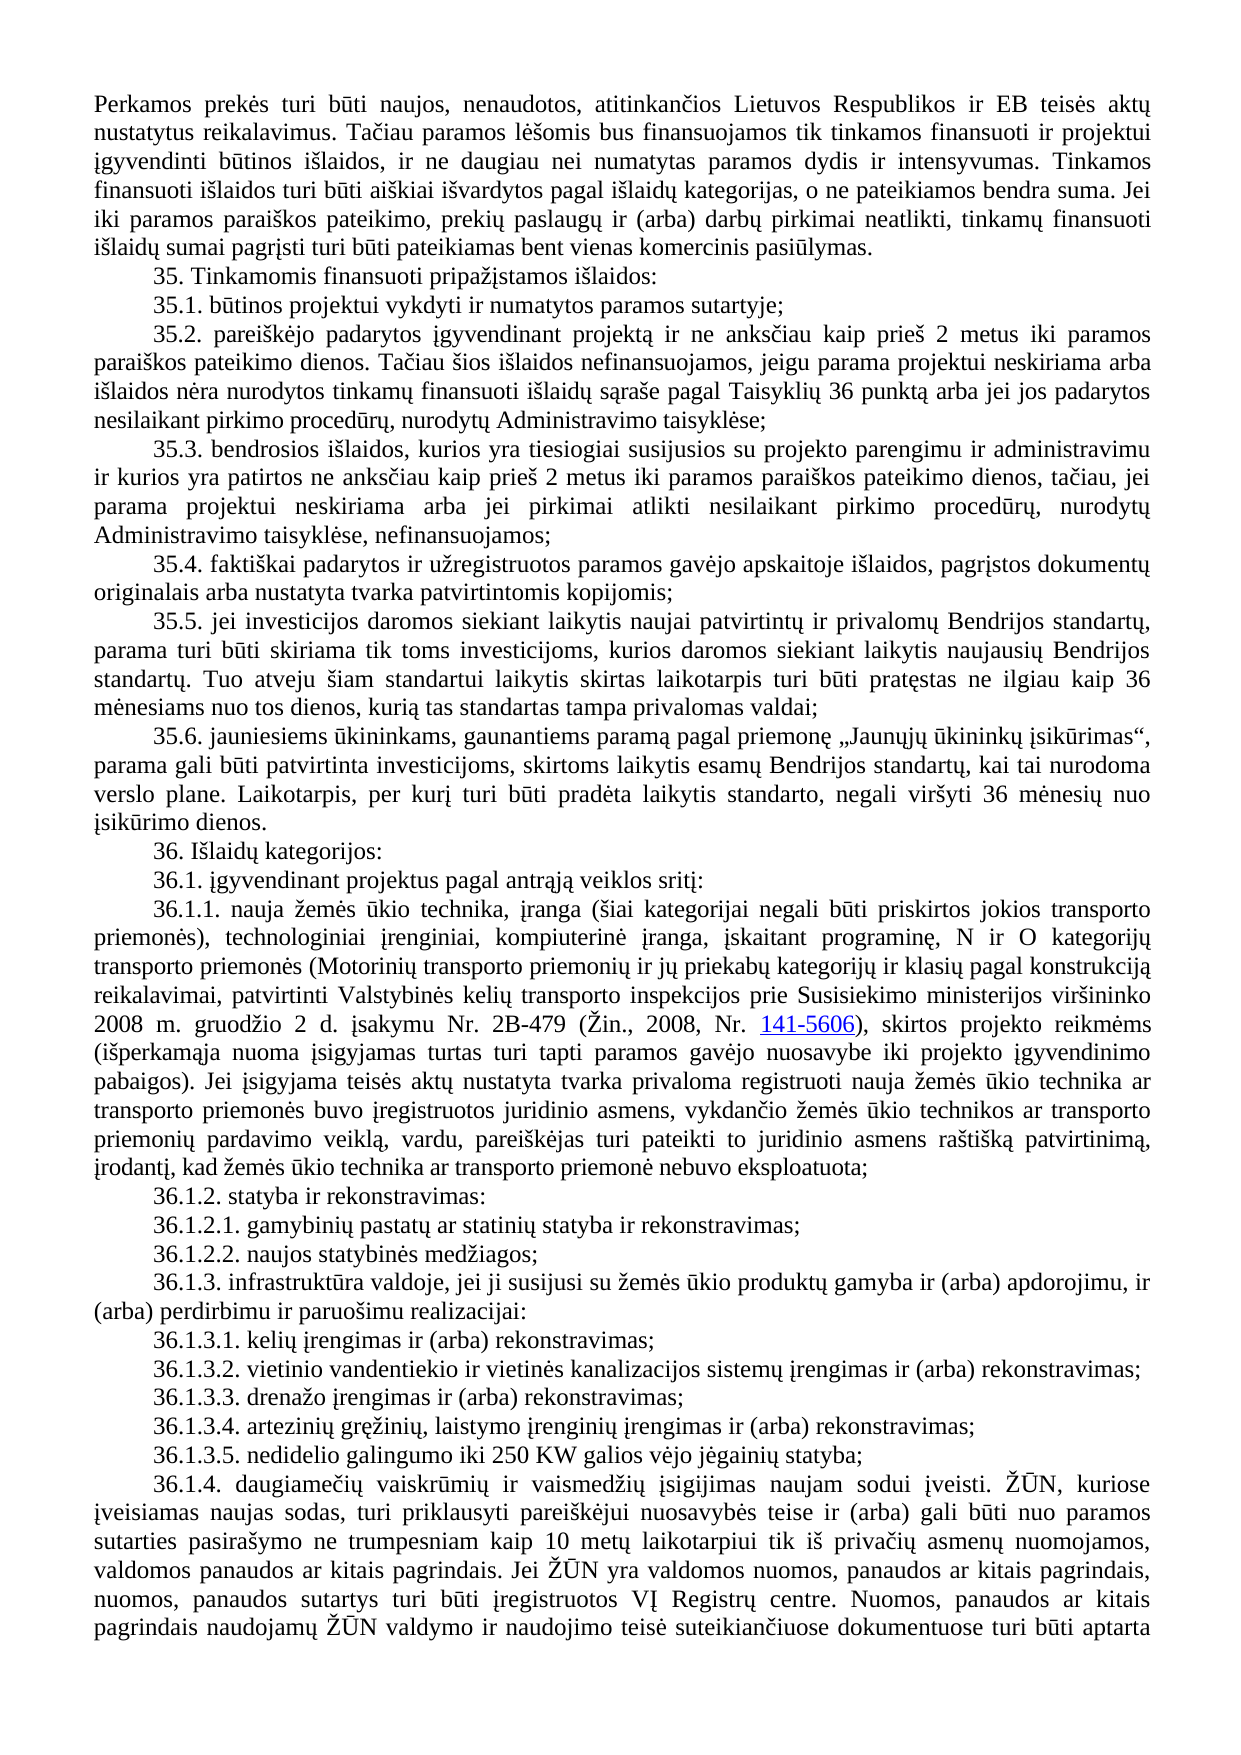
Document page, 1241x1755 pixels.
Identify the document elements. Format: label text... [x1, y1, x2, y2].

text 36.1.1. nauja žemės ūkio technika, įranga (šiai kategorijai negali būti priskirtos jokios transporto priemonės), technologiniai įrenginiai, kompiuterinė įranga, įskaitant programinę, N ir O kategorijų transporto priemonės (Motorinių transporto priemonių ir jų priekabų kategorijų ir klasių pagal konstrukciją reikalavimai, patvirtinti Valstybinės kelių transporto inspekcijos prie Susisiekimo ministerijos viršininko 2008 m. gruodžio 2 d. įsakymu Nr. 2B-479 (Žin., 2008, Nr. 141-5606), skirtos projekto reikmėms (išperkamąja nuoma įsigyjamas turtas turi tapti paramos gavėjo nuosavybe iki projekto įgyvendinimo pabaigos). Jei įsigyjama teisės aktų nustatyta tvarka privaloma registruoti nauja žemės ūkio technika ar transporto priemonės buvo įregistruotos juridinio asmens, vykdančio žemės ūkio technikos ar transporto priemonių pardavimo veiklą, vardu, pareiškėjas turi pateikti to juridinio asmens raštišką patvirtinimą, įrodantį, kad žemės ūkio technika ar transporto priemonė nebuvo eksploatuota; [94, 894, 1152, 1181]
text Perkamos prekės turi būti naujos, nenaudotos, atitinkančios Lietuvos Respublikos ir EB teisės aktų nustatytus reikalavimus. Tačiau paramos lėšomis bus finansuojamos tik tinkamos finansuoti ir projektui įgyvendinti būtinos išlaidos, ir ne daugiau nei numatytas paramos dydis ir intensyvumas. Tinkamos finansuoti išlaidos turi būti aiškiai išvardytos pagal išlaidų kategorijas, o ne pateikiamos bendra suma. Jei iki paramos paraiškos pateikimo, prekių paslaugų ir (arba) darbų pirkimai neatlikti, tinkamų finansuoti išlaidų sumai pagrįsti turi būti pateikiamas bent vienas komercinis pasiūlymas. [94, 89, 1152, 261]
text 36. Išlaidų kategorijos: [94, 836, 1152, 865]
text 36.1.3.3. drenažo įrengimas ir (arba) rekonstravimas; [94, 1382, 1152, 1411]
text 36.1.3. infrastruktūra valdoje, jei ji susijusi su žemės ūkio produktų gamyba ir (arba) apdorojimu, ir (arba) perdirbimu ir paruošimu realizacijai: [94, 1267, 1152, 1325]
text 36.1.2.2. naujos statybinės medžiagos; [94, 1239, 1152, 1267]
text 35.2. pareiškėjo padarytos įgyvendinant projektą ir ne anksčiau kaip prieš 2 metus iki paramos paraiškos pateikimo dienos. Tačiau šios išlaidos nefinansuojamos, jeigu parama projektui neskiriama arba išlaidos nėra nurodytos tinkamų finansuoti išlaidų sąraše pagal Taisyklių 36 punktą arba jei jos padarytos nesilaikant pirkimo procedūrų, nurodytų Administravimo taisyklėse; [94, 319, 1152, 434]
text 36.1.2.1. gamybinių pastatų ar statinių statyba ir rekonstravimas; [94, 1210, 1152, 1239]
text 35. Tinkamomis finansuoti pripažįstamos išlaidos: [94, 261, 1152, 290]
text 36.1.3.4. artezinių gręžinių, laistymo įrenginių įrengimas ir (arba) rekonstravimas; [94, 1411, 1152, 1440]
text 35.1. būtinos projektui vykdyti ir numatytos paramos sutartyje; [94, 290, 1152, 319]
text 36.1.3.5. nedidelio galingumo iki 250 KW galios vėjo jėgainių statyba; [94, 1440, 1152, 1469]
text 36.1. įgyvendinant projektus pagal antrąją veiklos sritį: [94, 865, 1152, 894]
text 35.5. jei investicijos daromos siekiant laikytis naujai patvirtintų ir privalomų Bendrijos standartų, parama turi būti skiriama tik toms investicijoms, kurios daromos siekiant laikytis naujausių Bendrijos standartų. Tuo atveju šiam standartui laikytis skirtas laikotarpis turi būti pratęstas ne ilgiau kaip 36 mėnesiams nuo tos dienos, kurią tas standartas tampa privalomas valdai; [94, 606, 1152, 721]
text 35.4. faktiškai padarytos ir užregistruotos paramos gavėjo apskaitoje išlaidos, pagrįstos dokumentų originalais arba nustatyta tvarka patvirtintomis kopijomis; [94, 549, 1152, 606]
text 36.1.3.1. kelių įrengimas ir (arba) rekonstravimas; [94, 1325, 1152, 1354]
text 35.6. jauniesiems ūkininkams, gaunantiems paramą pagal priemonę „Jaunųjų ūkininkų įsikūrimas“, parama gali būti patvirtinta investicijoms, skirtoms laikytis esamų Bendrijos standartų, kai tai nurodoma verslo plane. Laikotarpis, per kurį turi būti pradėta laikytis standarto, negali viršyti 36 mėnesių nuo įsikūrimo dienos. [94, 721, 1152, 836]
text 36.1.4. daugiamečių vaiskrūmių ir vaismedžių įsigijimas naujam sodui įveisti. ŽŪN, kuriose įveisiamas naujas sodas, turi priklausyti pareiškėjui nuosavybės teise ir (arba) gali būti nuo paramos sutarties pasirašymo ne trumpesniam kaip 10 metų laikotarpiui tik iš privačių asmenų nuomojamos, valdomos panaudos ar kitais pagrindais. Jei ŽŪN yra valdomos nuomos, panaudos ar kitais pagrindais, nuomos, panaudos sutartys turi būti įregistruotos VĮ Registrų centre. Nuomos, panaudos ar kitais pagrindais naudojamų ŽŪN valdymo ir naudojimo teisė suteikiančiuose dokumentuose turi būti aptarta [94, 1469, 1152, 1641]
text 36.1.3.2. vietinio vandentiekio ir vietinės kanalizacijos sistemų įrengimas ir (arba) rekonstravimas; [94, 1354, 1152, 1382]
text 36.1.2. statyba ir rekonstravimas: [94, 1181, 1152, 1210]
text 35.3. bendrosios išlaidos, kurios yra tiesiogiai susijusios su projekto parengimu ir administravimu ir kurios yra patirtos ne anksčiau kaip prieš 2 metus iki paramos paraiškos pateikimo dienos, tačiau, jei parama projektui neskiriama arba jei pirkimai atlikti nesilaikant pirkimo procedūrų, nurodytų Administravimo taisyklėse, nefinansuojamos; [94, 434, 1152, 549]
